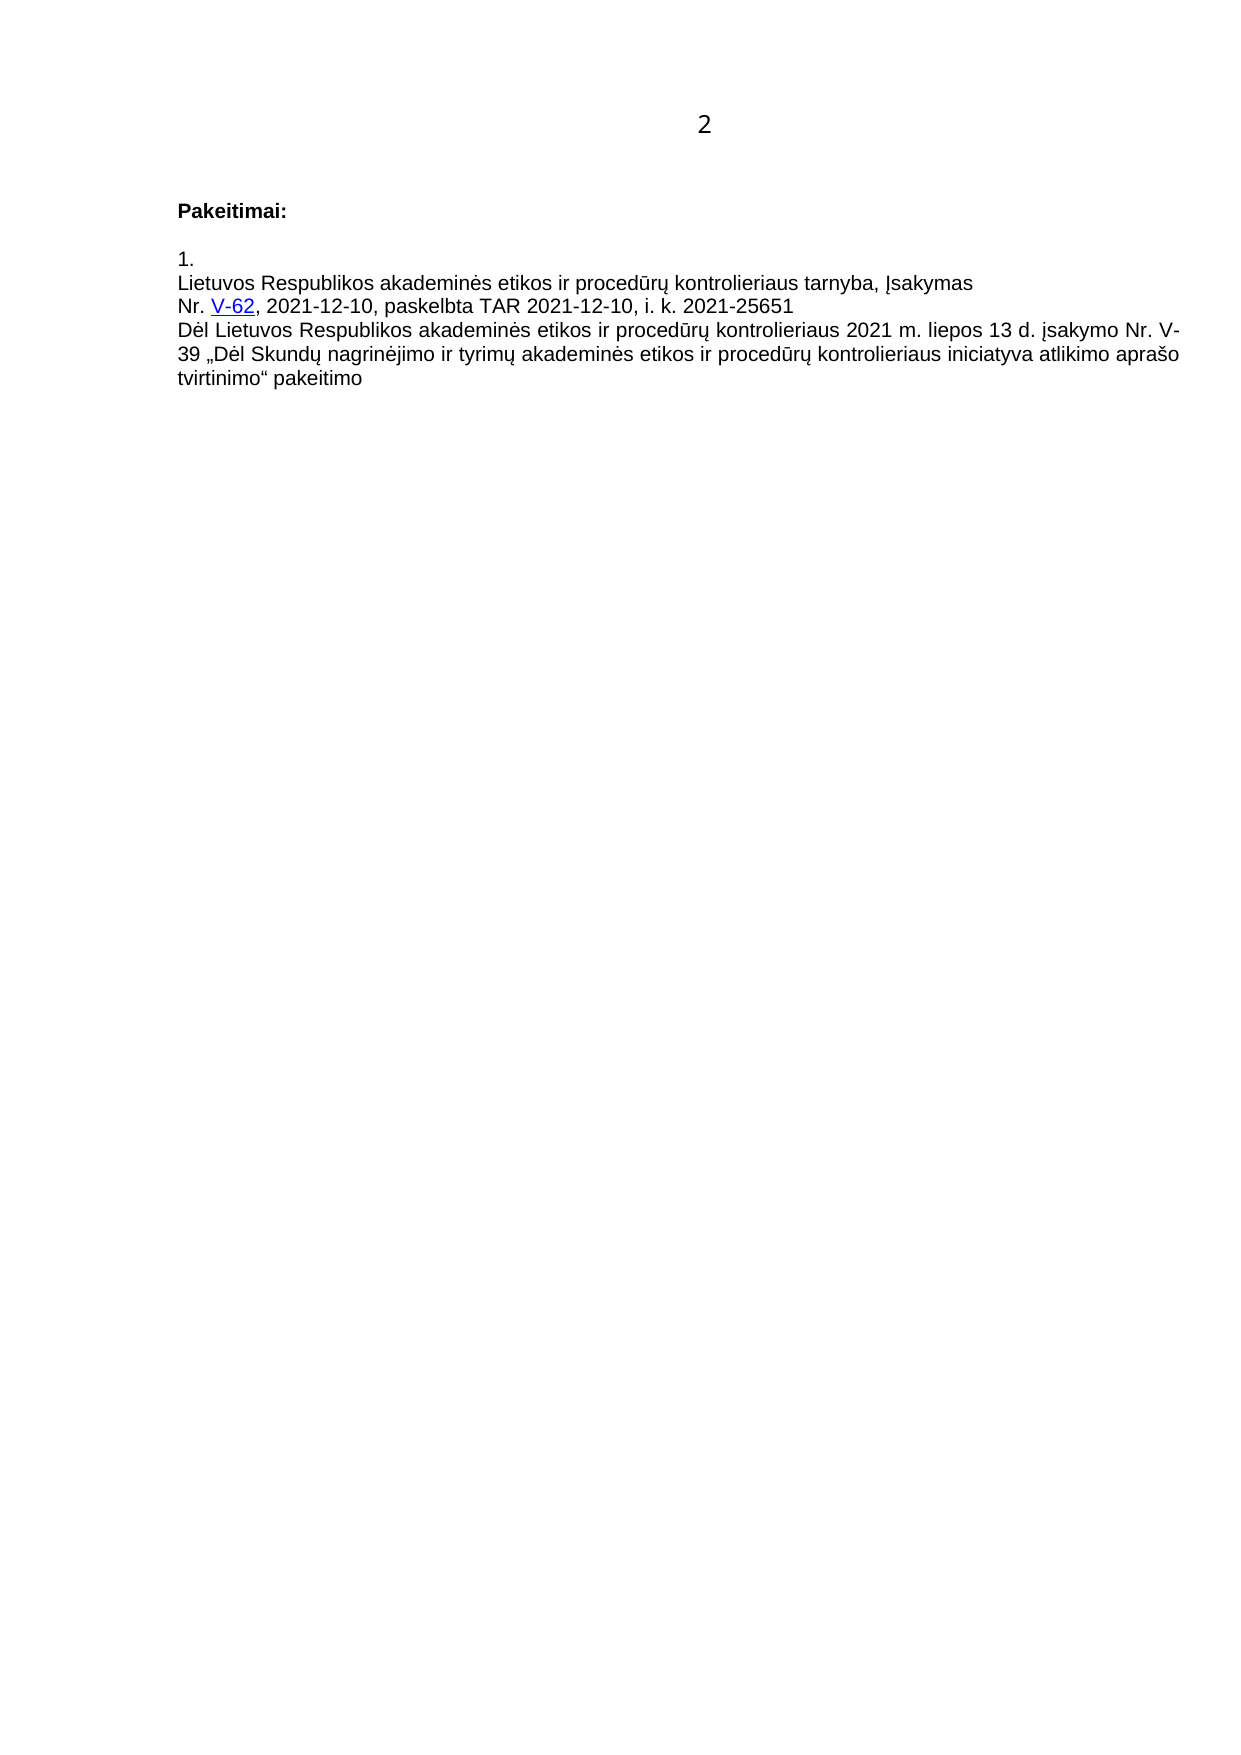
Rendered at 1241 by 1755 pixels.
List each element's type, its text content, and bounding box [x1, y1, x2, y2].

text 1. [177, 246, 1181, 270]
text Lietuvos Respublikos akademinės etikos ir procedūrų kontrolieriaus tarnyba, Įsakymas [177, 270, 1181, 294]
text Nr. V-62, 2021-12-10, paskelbta TAR 2021-12-10, i. k. 2021-25651 [177, 294, 1181, 318]
text Dėl Lietuvos Respublikos akademinės etikos ir procedūrų kontrolieriaus 2021 m. liepos 13 d. įsakymo Nr. V-39 „Dėl Skundų nagrinėjimo ir tyrimų akademinės etikos ir procedūrų kontrolieriaus iniciatyva atlikimo aprašo tvirtinimo“ pakeitimo [177, 318, 1181, 390]
text Pakeitimai: [177, 198, 1181, 222]
